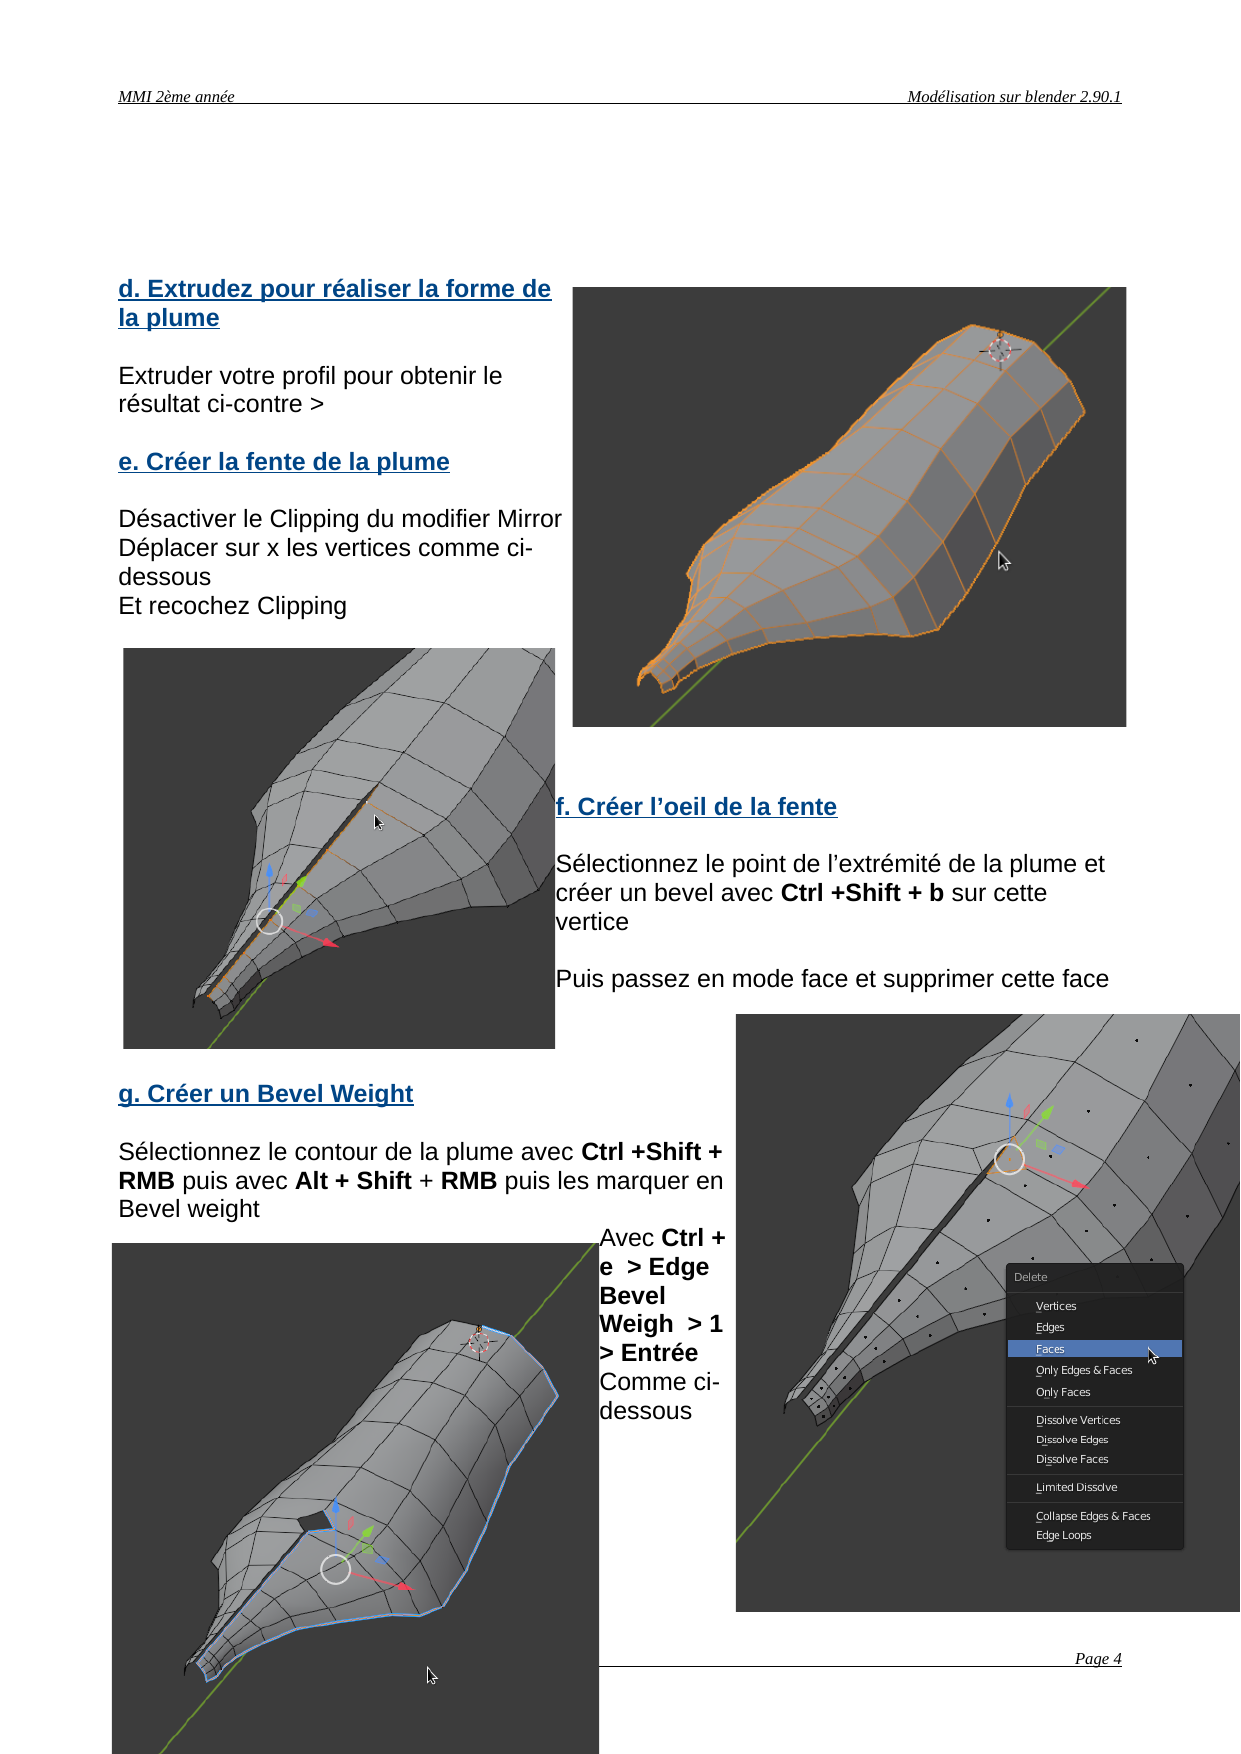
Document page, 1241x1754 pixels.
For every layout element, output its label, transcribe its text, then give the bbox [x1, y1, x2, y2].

text d. Extrudez pour réaliser la forme de la plume [118, 274, 1122, 332]
text Extruder votre profil pour obtenir le résultat ci-contre > [118, 361, 572, 418]
text Désactiver le Clipping du modifier Mirror [118, 504, 572, 533]
picture [111, 1243, 600, 1754]
text Comme ci-dessous [600, 1367, 735, 1424]
text Sélectionnez le contour de la plume avec Ctrl +Shift + RMB puis avec Alt + Shift + RMB puis les marquer en Bevel weight [118, 1137, 735, 1223]
text Déplacer sur x les vertices comme ci-dessous [118, 533, 572, 591]
text Avec Ctrl + e > Edge Bevel Weigh > 1 > Entrée [118, 1223, 735, 1367]
picture [572, 287, 1127, 727]
text Puis passez en mode face et supprimer cette face [556, 964, 1122, 993]
text Sélectionnez le point de l’extrémité de la plume et créer un bevel avec Ctrl +Shift + b sur cette vertice [556, 849, 1122, 936]
text Et recochez Clipping [118, 591, 572, 619]
picture [123, 648, 556, 1049]
text g. Créer un Bevel Weight [118, 1079, 735, 1108]
picture [735, 1014, 1240, 1612]
text f. Créer l’oeil de la fente [556, 792, 1122, 821]
text e. Créer la fente de la plume [118, 447, 572, 476]
